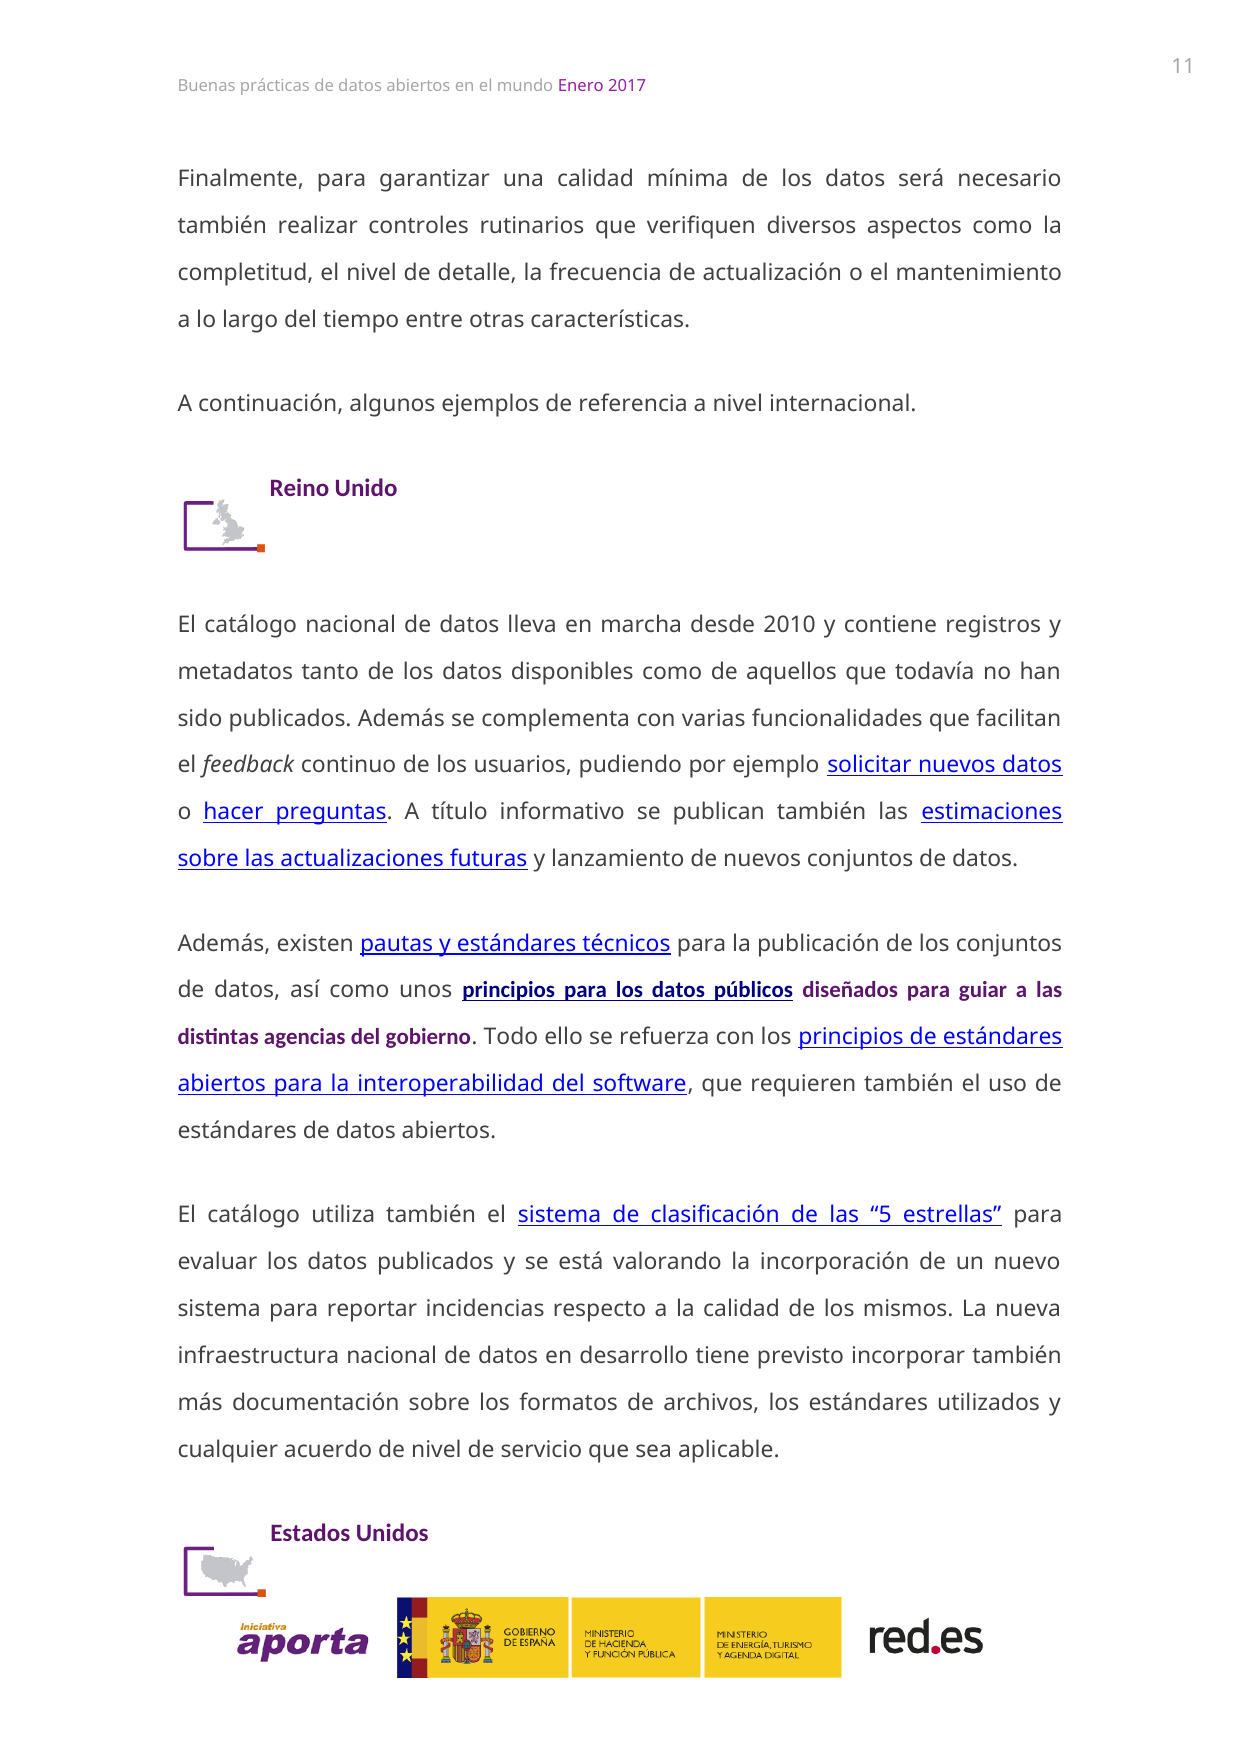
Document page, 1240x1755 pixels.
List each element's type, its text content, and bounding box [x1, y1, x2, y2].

text Estados Unidos [177, 1517, 762, 1597]
text Además, existen pautas y estándares técnicos para la publicación de los conjuntos de datos, así como unos principios para los datos públicos diseñados para guiar a las distintas agencias del gobierno. Todo ello se refuerza con los principios de estándares abiertos para la interoperabilidad del software, que requieren también el uso de estándares de datos abiertos. [177, 927, 1062, 1145]
text El catálogo utiliza también el sistema de clasificación de las “5 estrellas” para evaluar los datos publicados y se está valorando la incorporación de un nuevo sistema para reportar incidencias respecto a la calidad de los mismos. La nueva infraestructura nacional de datos en desarrollo tiene previsto incorporar también más documentación sobre los formatos de archivos, los estándares utilizados y cualquier acuerdo de nivel de servicio que sea aplicable. [177, 1198, 1062, 1464]
text A continuación, algunos ejemplos de referencia a nivel internacional. [177, 387, 1062, 419]
text Finalmente, para garantizar una calidad mínima de los datos será necesario también realizar controles rutinarios que verifiquen diversos aspectos como la completitud, el nivel de detalle, la frecuencia de actualización o el mantenimiento a lo largo del tiempo entre otras características. [177, 162, 1062, 334]
text El catálogo nacional de datos lleva en marcha desde 2010 y contiene registros y metadatos tanto de los datos disponibles como de aquellos que todavía no han sido publicados. Además se complementa con varias funcionalidades que facilitan el feedback continuo de los usuarios, pudiendo por ejemplo solicitar nuevos datos o hacer preguntas. A título informativo se publican también las estimaciones sobre las actualizaciones futuras y lanzamiento de nuevos conjuntos de datos. [177, 608, 1062, 873]
text Reino Unido [177, 472, 1062, 555]
